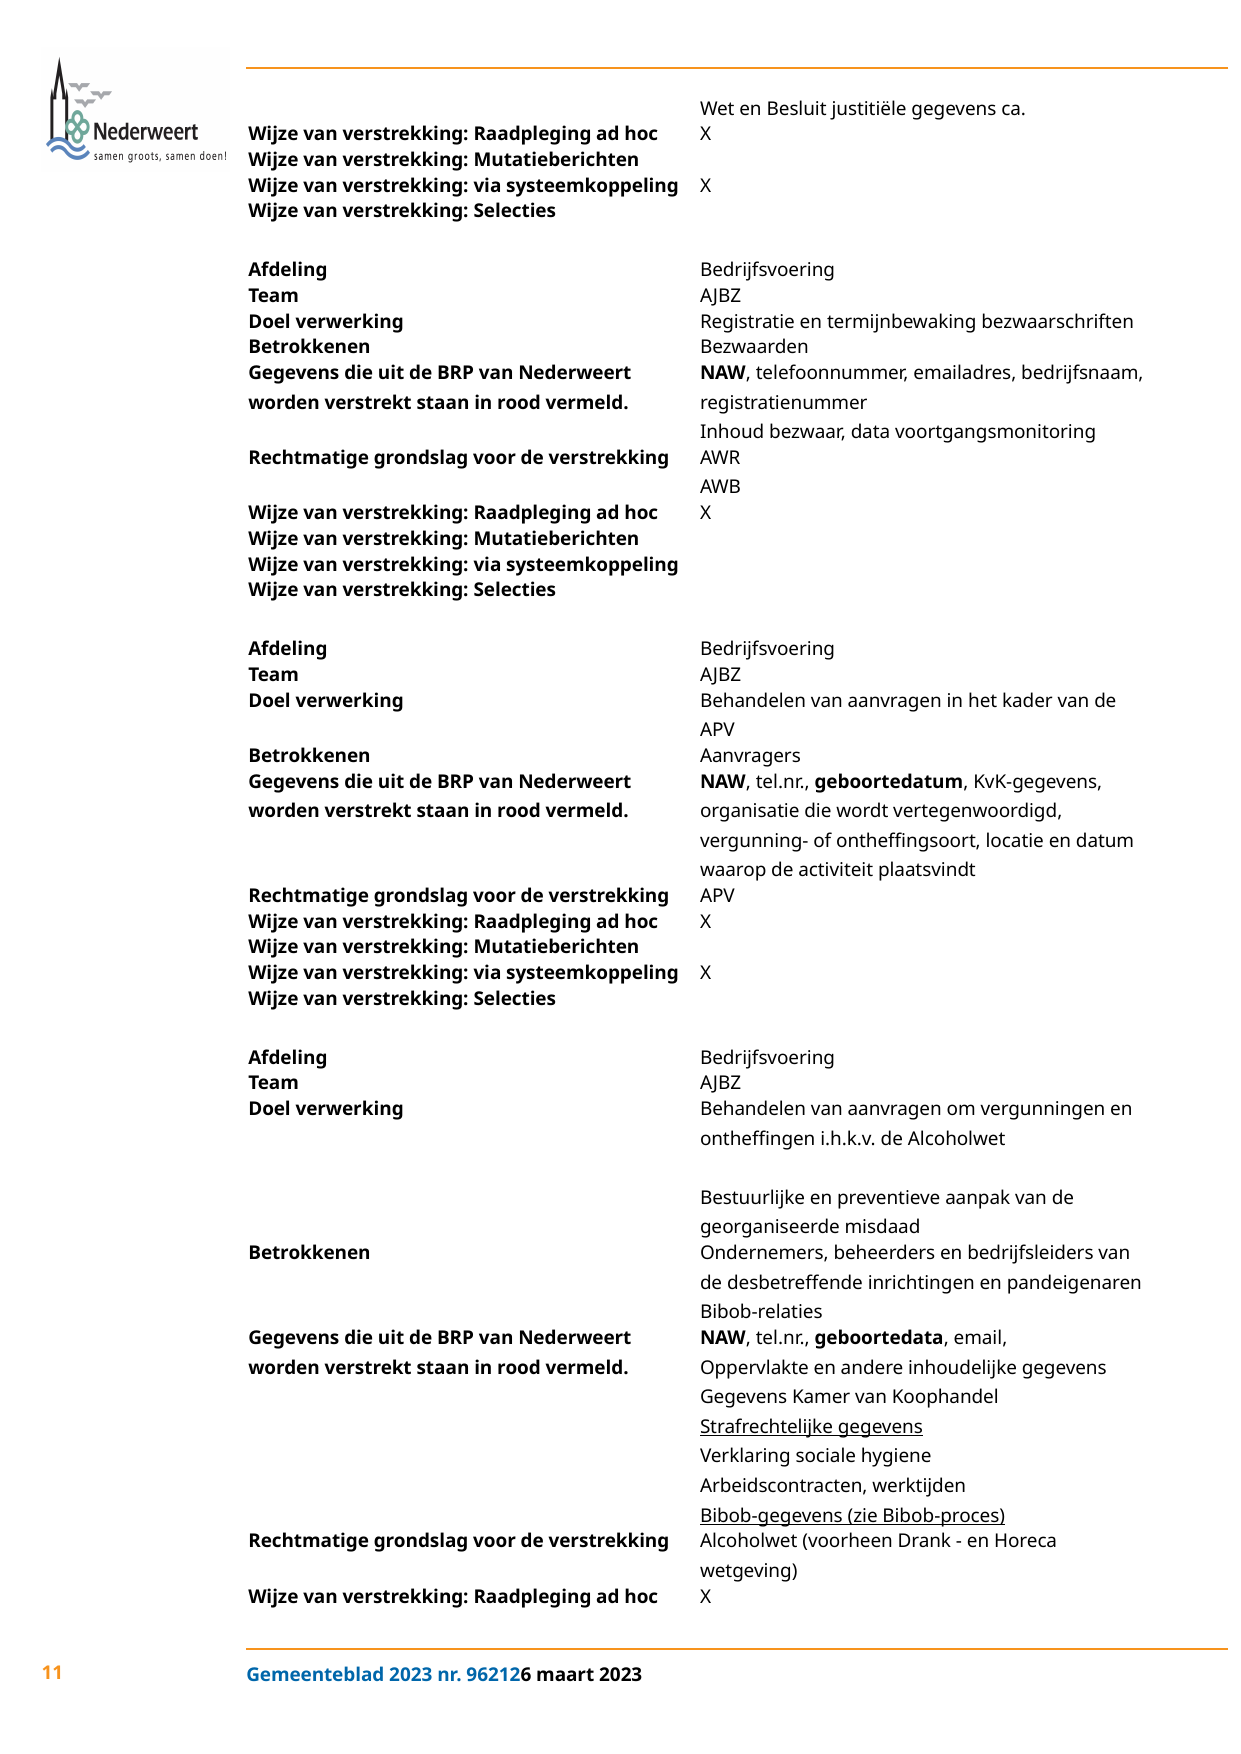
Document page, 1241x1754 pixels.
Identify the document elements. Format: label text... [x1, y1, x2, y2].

table_header Bedrijfsvoering [700, 1044, 1152, 1069]
table_cell Wijze van verstrekking: Raadpleging ad hoc [248, 908, 700, 934]
table_cell Wijze van verstrekking: Mutatieberichten [248, 146, 700, 172]
table_cell Registratie en termijnbewaking bezwaarschriften [700, 308, 1152, 333]
table_cell Aanvragers [700, 742, 1152, 768]
table_cell NAW, tel.nr., geboortedata, email, Oppervlakte en andere inhoudelijke gegevens Gegevens Kamer van Koophandel Strafrechtelijke gegevens Verklaring sociale hygiene Arbeidscontracten, werktijden Bibob-gegevens (zie Bibob-proces) [700, 1324, 1152, 1527]
table_cell Wijze van verstrekking: Selecties [248, 577, 700, 602]
table_cell [700, 934, 1152, 959]
table_cell [700, 198, 1152, 223]
table_cell Gegevens die uit de BRP van Nederweert worden verstrekt staan in rood vermeld. [248, 768, 700, 882]
table_cell Betrokkenen [248, 742, 700, 768]
table_cell Behandelen van aanvragen om vergunningen en ontheffingen i.h.k.v. de Alcoholwet Bestuurlijke en preventieve aanpak van de georganiseerde misdaad [700, 1095, 1152, 1239]
table_cell Gegevens die uit de BRP van Nederweert worden verstrekt staan in rood vermeld. [248, 1324, 700, 1527]
table_cell Bezwaarden [700, 334, 1152, 359]
table_cell Behandelen van aanvragen in het kader van de APV [700, 687, 1152, 742]
table_cell Ondernemers, beheerders en bedrijfsleiders van de desbetreffende inrichtingen en pandeigenaren Bibob-relaties [700, 1239, 1152, 1324]
table_cell Wijze van verstrekking: via systeemkoppeling [248, 551, 700, 577]
table_cell Rechtmatige grondslag voor de verstrekking [248, 1528, 700, 1583]
table_cell Team [248, 661, 700, 687]
table_header Bedrijfsvoering [700, 635, 1152, 661]
table_cell Wijze van verstrekking: via systeemkoppeling [248, 172, 700, 198]
table_cell AJBZ [700, 1070, 1152, 1095]
table_cell [700, 577, 1152, 602]
table_cell Alcoholwet (voorheen Drank - en Horeca wetgeving) [700, 1528, 1152, 1583]
table_cell Rechtmatige grondslag voor de verstrekking [248, 882, 700, 908]
table_cell Wijze van verstrekking: Mutatieberichten [248, 525, 700, 551]
table_cell Wijze van verstrekking: Selecties [248, 985, 700, 1011]
table_header Bedrijfsvoering [700, 256, 1152, 282]
table_cell X [700, 960, 1152, 985]
table_cell X [700, 908, 1152, 934]
table_cell Wijze van verstrekking: Mutatieberichten [248, 934, 700, 959]
table_cell NAW, tel.nr., geboortedatum, KvK-gegevens, organisatie die wordt vertegenwoordigd, vergunning- of ontheffingsoort, locatie en datum waarop de activiteit plaatsvindt [700, 768, 1152, 882]
table_cell AWR AWB [700, 444, 1152, 499]
table_cell [700, 551, 1152, 577]
table_cell X [700, 121, 1152, 146]
table_cell Doel verwerking [248, 1095, 700, 1239]
table_cell [700, 985, 1152, 1011]
table_cell Wijze van verstrekking: via systeemkoppeling [248, 960, 700, 985]
table_cell Wijze van verstrekking: Raadpleging ad hoc [248, 500, 700, 525]
table_cell Doel verwerking [248, 308, 700, 333]
table_cell APV [700, 882, 1152, 908]
table_cell AJBZ [700, 282, 1152, 308]
picture [41, 47, 231, 172]
table_cell Team [248, 282, 700, 308]
table_cell NAW, telefoonnummer, emailadres, bedrijfsnaam, registratienummer Inhoud bezwaar, data voortgangsmonitoring [700, 359, 1152, 444]
table_cell Gegevens die uit de BRP van Nederweert worden verstrekt staan in rood vermeld. [248, 359, 700, 444]
table_header Afdeling [248, 635, 700, 661]
table_cell Rechtmatige grondslag voor de verstrekking [248, 444, 700, 499]
table_cell Wijze van verstrekking: Raadpleging ad hoc [248, 121, 700, 146]
table_cell [700, 525, 1152, 551]
table_cell [700, 146, 1152, 172]
table_cell Wijze van verstrekking: Raadpleging ad hoc [248, 1583, 700, 1608]
table_cell X [700, 1583, 1152, 1608]
table_cell Betrokkenen [248, 334, 700, 359]
table_cell Team [248, 1070, 700, 1095]
table_cell [248, 95, 700, 121]
table_cell Doel verwerking [248, 687, 700, 742]
table_header Afdeling [248, 256, 700, 282]
table_cell Wijze van verstrekking: Selecties [248, 198, 700, 223]
table_header Afdeling [248, 1044, 700, 1069]
table_cell AJBZ [700, 661, 1152, 687]
table_cell Wet en Besluit justitiële gegevens ca. [700, 95, 1152, 121]
table_cell X [700, 500, 1152, 525]
table_cell Betrokkenen [248, 1239, 700, 1324]
table_cell X [700, 172, 1152, 198]
